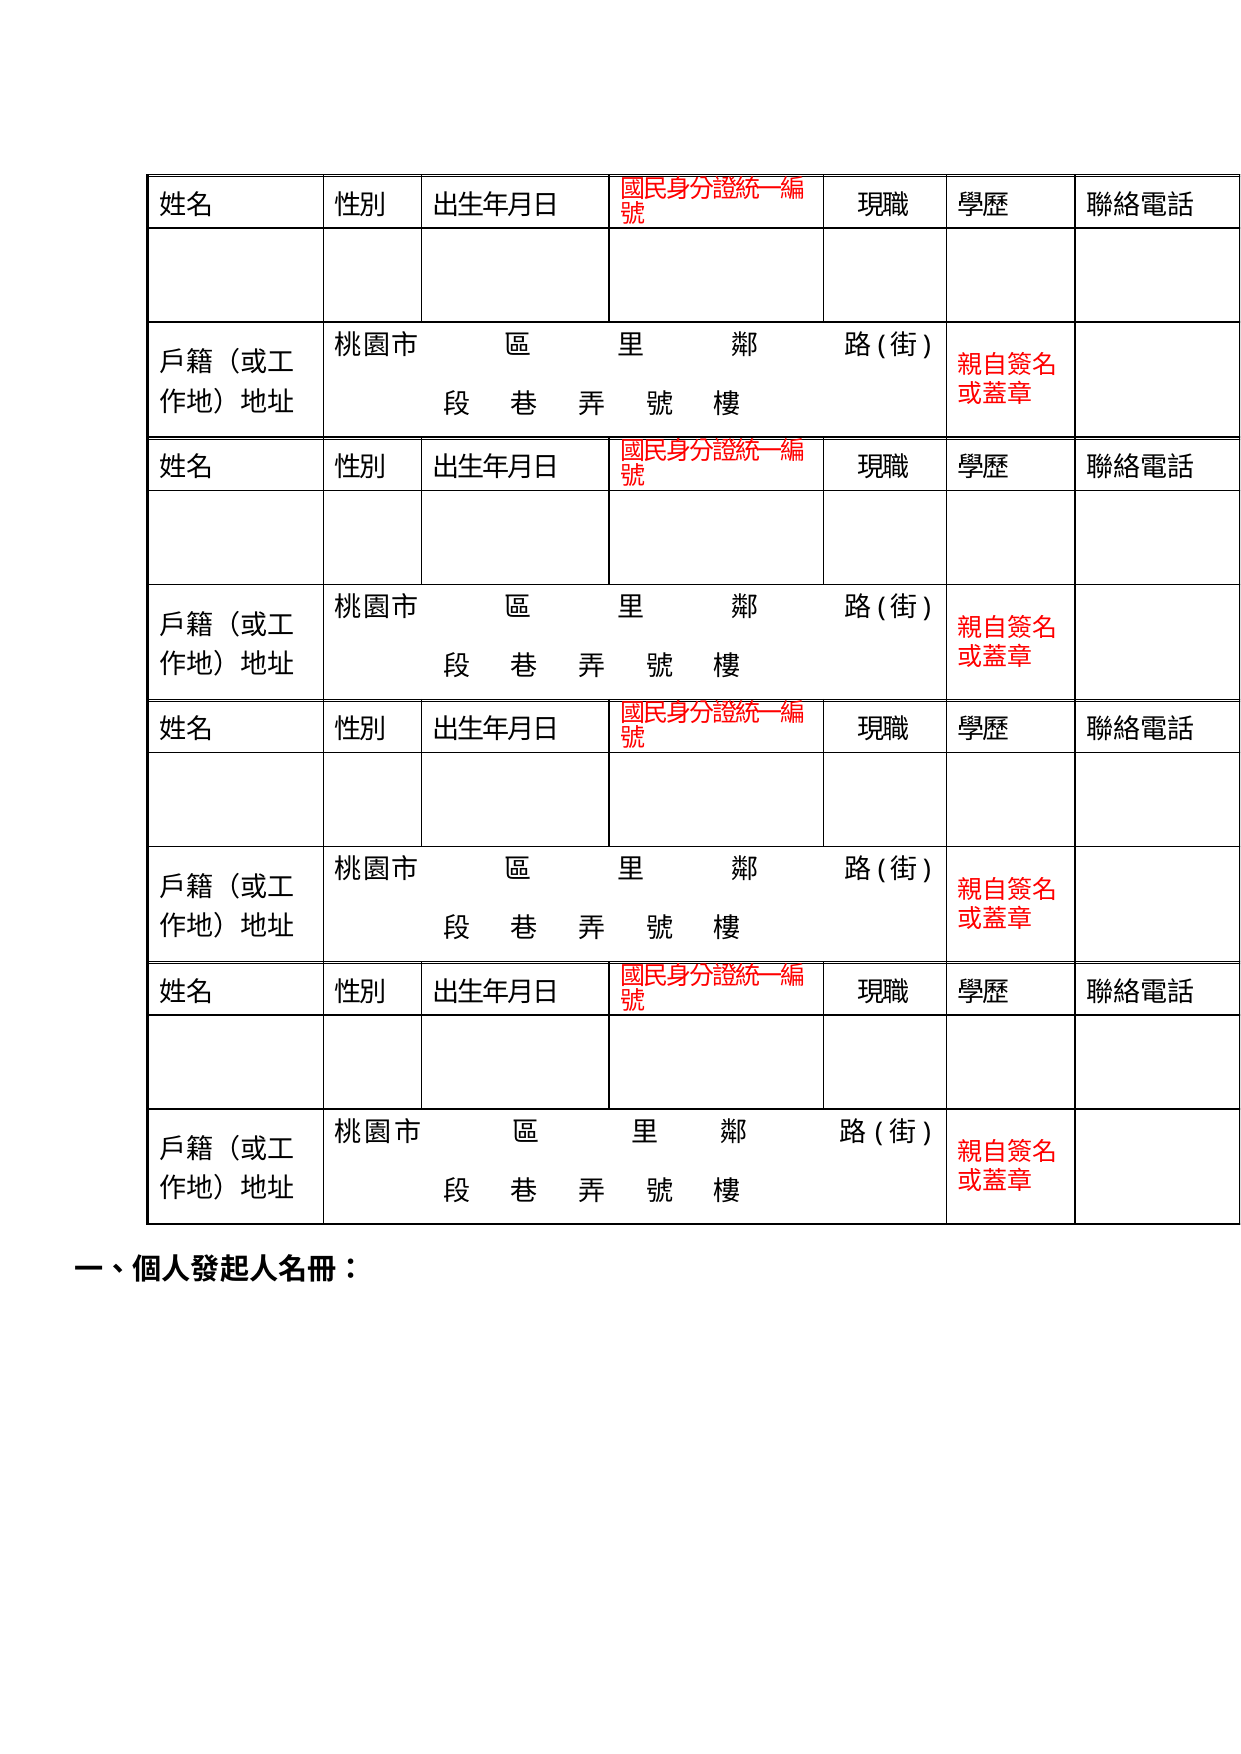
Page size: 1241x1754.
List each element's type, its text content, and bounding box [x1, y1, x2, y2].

table_cell [610, 753, 823, 846]
table_cell [324, 229, 421, 321]
table_cell 國民身分證統一編號 [610, 702, 823, 752]
table_cell 現職 [824, 177, 946, 227]
table_cell 出生年月日 [422, 964, 608, 1014]
table_cell 現職 [824, 702, 946, 752]
table_cell 桃園市 區 里 鄰 路(街) 段 巷 弄 號 樓 [324, 847, 946, 961]
table_cell [947, 1016, 1074, 1108]
table_cell 戶籍（或工作地）地址 [149, 1110, 323, 1223]
table_cell 性別 [324, 702, 421, 752]
table_cell [149, 491, 323, 583]
table_cell 聯絡電話 [1076, 964, 1239, 1014]
table_cell 桃園市 區 里 鄰 路(街) 段 巷 弄 號 樓 [324, 323, 946, 436]
table_cell 親自簽名或蓋章 [947, 1110, 1074, 1223]
table_cell [1076, 229, 1239, 321]
table_cell [149, 753, 323, 846]
table_cell [824, 229, 946, 321]
table_cell [149, 229, 323, 321]
table_cell [422, 1016, 608, 1108]
table_cell [422, 491, 608, 583]
table_cell 出生年月日 [422, 177, 608, 227]
table_cell 戶籍（或工作地）地址 [149, 847, 323, 961]
table_cell 學歷 [947, 702, 1074, 752]
table_cell 姓名 [149, 177, 323, 227]
table_cell [1076, 323, 1239, 436]
table_cell 親自簽名或蓋章 [947, 585, 1074, 699]
table_cell 國民身分證統一編號 [610, 177, 823, 227]
table_cell [1076, 585, 1239, 699]
table_cell [422, 229, 608, 321]
table_cell 桃園市 區 里 鄰 路(街) 段 巷 弄 號 樓 [324, 1110, 946, 1223]
table_cell 聯絡電話 [1076, 177, 1239, 227]
table_cell [1076, 491, 1239, 583]
table_cell [1076, 847, 1239, 961]
table_cell [1076, 1110, 1239, 1223]
table_cell 學歷 [947, 177, 1074, 227]
table_cell [947, 229, 1074, 321]
table_cell [610, 491, 823, 583]
table_cell 性別 [324, 440, 421, 489]
table_cell [610, 1016, 823, 1108]
table_cell [947, 753, 1074, 846]
table_cell 性別 [324, 177, 421, 227]
table_cell 姓名 [149, 702, 323, 752]
table_cell 姓名 [149, 964, 323, 1014]
table_cell 國民身分證統一編號 [610, 964, 823, 1014]
table_cell [324, 491, 421, 583]
table_cell [149, 1016, 323, 1108]
table_cell [324, 753, 421, 846]
table_cell 桃園市 區 里 鄰 路(街) 段 巷 弄 號 樓 [324, 585, 946, 699]
table_cell [422, 753, 608, 846]
table_cell [824, 753, 946, 846]
table_cell 姓名 [149, 440, 323, 489]
table_cell 國民身分證統一編號 [610, 440, 823, 489]
table_cell [824, 1016, 946, 1108]
table_cell [1076, 1016, 1239, 1108]
table_cell [824, 491, 946, 583]
table_cell 現職 [824, 964, 946, 1014]
table_cell [947, 491, 1074, 583]
table_cell 聯絡電話 [1076, 440, 1239, 489]
text 一、個人發起人名冊： [74, 1225, 1092, 1287]
table_cell 學歷 [947, 440, 1074, 489]
table_cell [610, 229, 823, 321]
table_cell 戶籍（或工作地）地址 [149, 323, 323, 436]
table_cell 親自簽名或蓋章 [947, 323, 1074, 436]
table_cell [324, 1016, 421, 1108]
table_cell 聯絡電話 [1076, 702, 1239, 752]
table_cell 出生年月日 [422, 702, 608, 752]
table_cell 學歷 [947, 964, 1074, 1014]
table_cell 戶籍（或工作地）地址 [149, 585, 323, 699]
table_cell 出生年月日 [422, 440, 608, 489]
table_cell [1076, 753, 1239, 846]
table_cell 性別 [324, 964, 421, 1014]
table_cell 親自簽名或蓋章 [947, 847, 1074, 961]
table_cell 現職 [824, 440, 946, 489]
